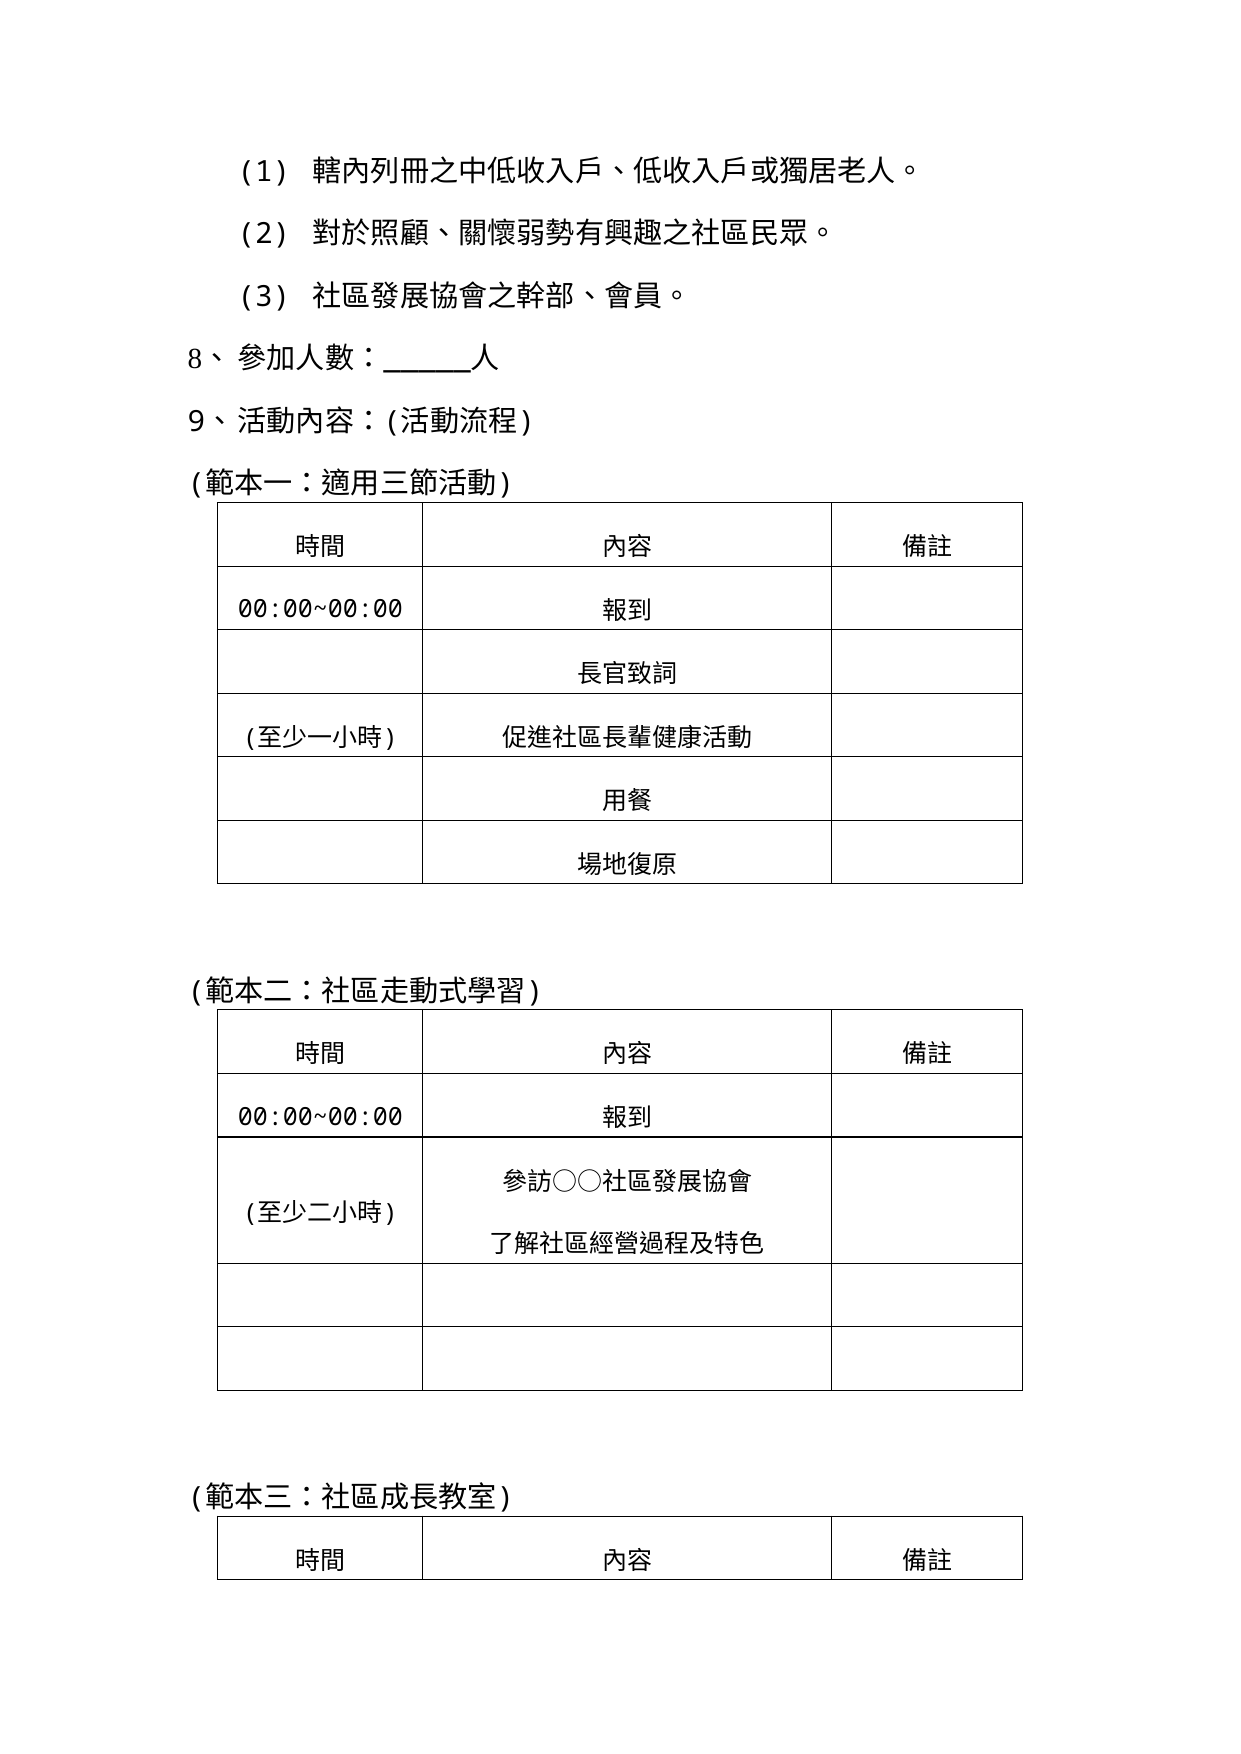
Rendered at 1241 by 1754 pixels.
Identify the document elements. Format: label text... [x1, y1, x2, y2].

table_cell [218, 821, 422, 883]
table_cell 00:00~00:00 [218, 567, 422, 629]
table_cell [423, 1327, 831, 1389]
table_cell 00:00~00:00 [218, 1074, 422, 1136]
table_cell [832, 567, 1022, 629]
table_header 備註 [832, 1010, 1022, 1073]
list 參加人數：_____人 [187, 314, 1053, 377]
table_cell [218, 1264, 422, 1326]
table_header 備註 [832, 503, 1022, 566]
table_cell (至少一小時) [218, 694, 422, 756]
table_cell [218, 630, 422, 693]
table_cell 報到 [423, 1074, 831, 1136]
table_cell [832, 1264, 1022, 1326]
table_cell 參訪○○社區發展協會 了解社區經營過程及特色 [423, 1138, 831, 1262]
text (範本二：社區走動式學習) [187, 947, 1053, 1009]
table_cell [423, 1264, 831, 1326]
table_cell 場地復原 [423, 821, 831, 883]
text (範本一：適用三節活動) [187, 439, 1053, 502]
table_header 內容 [423, 503, 831, 566]
table_cell 長官致詞 [423, 630, 831, 693]
table_cell [832, 630, 1022, 693]
table_cell [832, 694, 1022, 756]
table_cell [832, 1327, 1022, 1389]
list 活動內容：(活動流程) [187, 377, 1053, 439]
table_header 備註 [832, 1517, 1022, 1579]
table_header 時間 [218, 1010, 422, 1073]
table_cell [218, 1327, 422, 1389]
text (範本三：社區成長教室) [187, 1453, 1053, 1516]
table_cell [832, 757, 1022, 820]
list 轄內列冊之中低收入戶、低收入戶或獨居老人。 [237, 127, 1053, 189]
table_cell 用餐 [423, 757, 831, 820]
table_cell 報到 [423, 567, 831, 629]
table_header 時間 [218, 503, 422, 566]
table_cell [832, 821, 1022, 883]
list 社區發展協會之幹部、會員。 [237, 252, 1053, 314]
table_header 時間 [218, 1517, 422, 1579]
table_cell 促進社區長輩健康活動 [423, 694, 831, 756]
table_header 內容 [423, 1517, 831, 1579]
table_cell (至少二小時) [218, 1138, 422, 1262]
table_cell [832, 1074, 1022, 1136]
list 對於照顧、關懷弱勢有興趣之社區民眾。 [237, 189, 1053, 252]
table_header 內容 [423, 1010, 831, 1073]
table_cell [218, 757, 422, 820]
table_cell [832, 1138, 1022, 1262]
